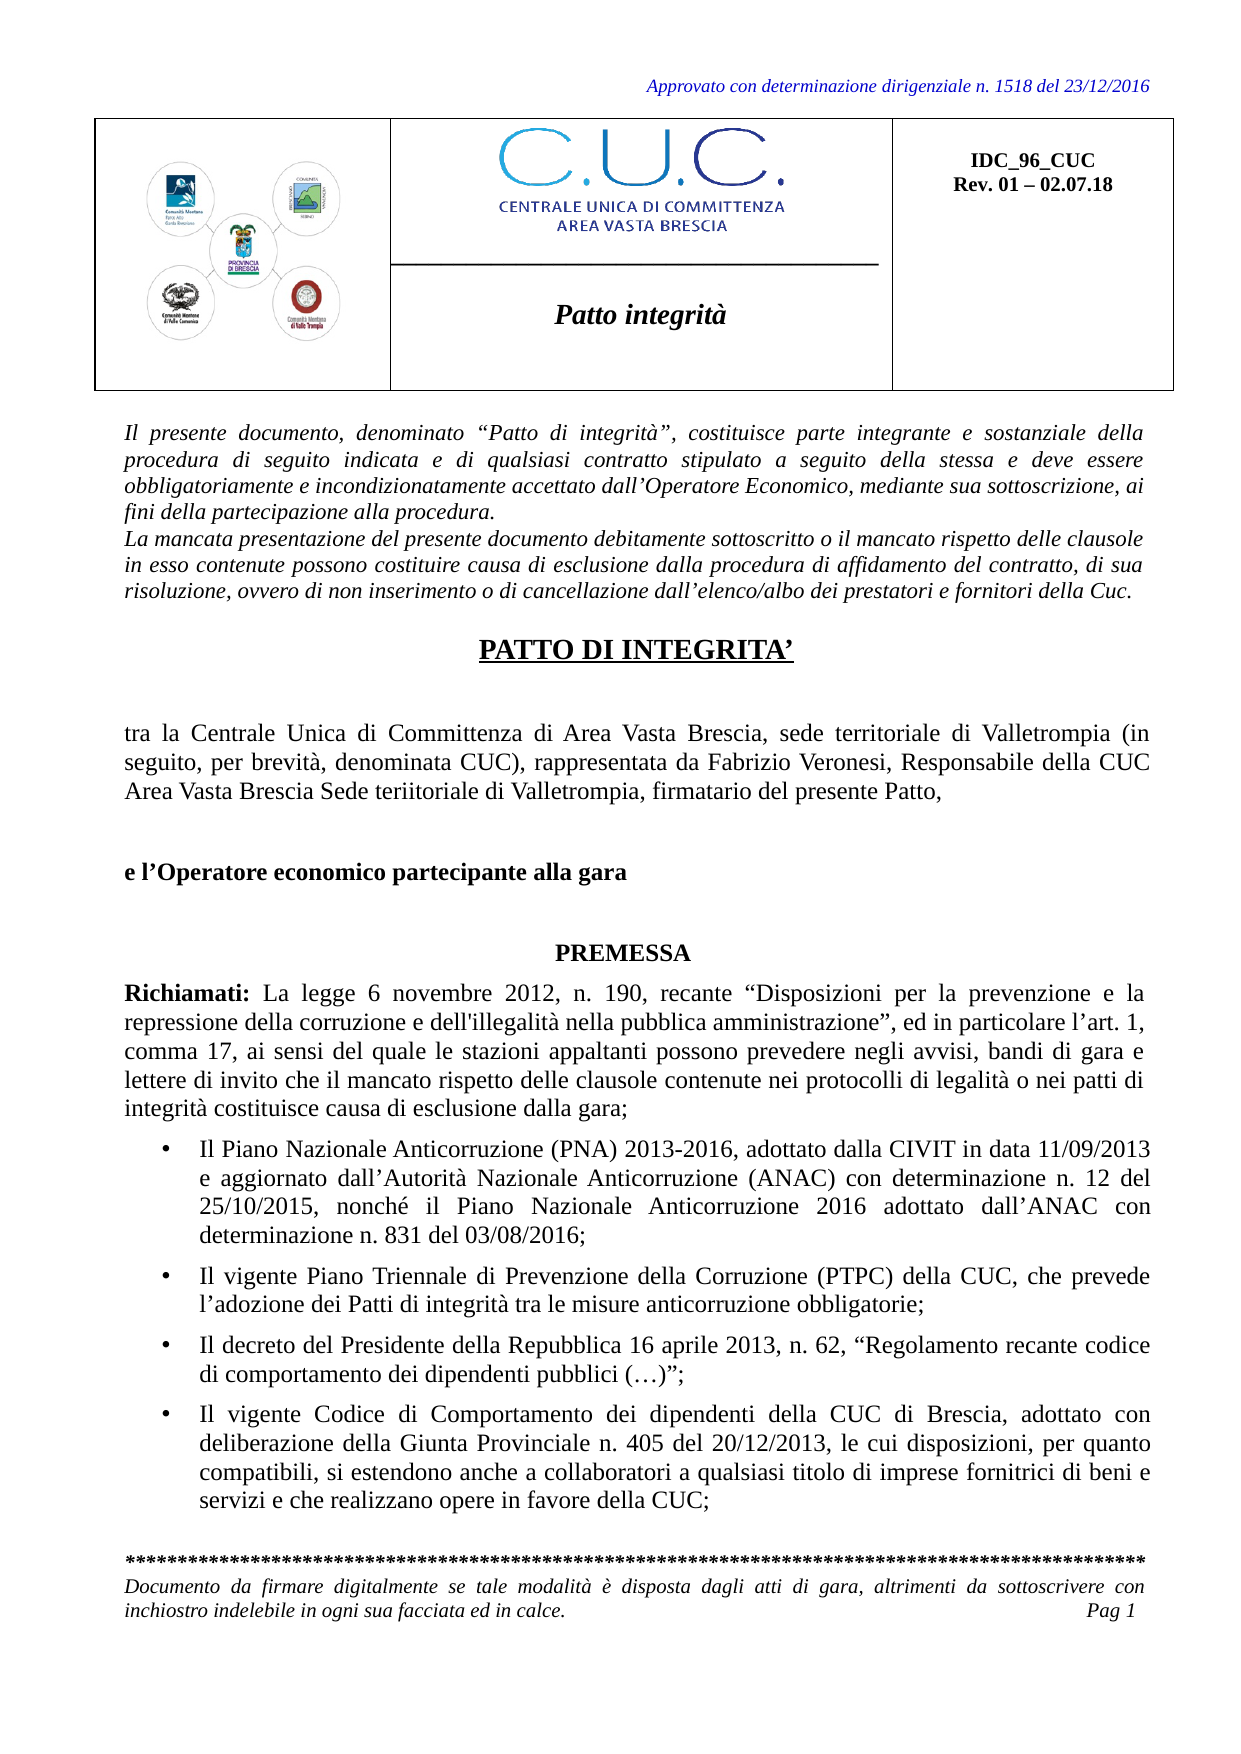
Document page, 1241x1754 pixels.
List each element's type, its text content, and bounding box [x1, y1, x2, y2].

list Il decreto del Presidente della Repubblica 16 aprile 2013, n. 62, “Regolamento recante codice di comportamento dei dipendenti pubblici (…)”; [162, 1330, 1152, 1387]
table_header [366, 119, 390, 389]
text La mancata presentazione del presente documento debitamente sottoscritto o il mancato rispetto delle clausole in esso contenute possono costituire causa di esclusione dalla procedura di affidamento del contratto, di sua risoluzione, ovvero di non inserimento o di cancellazione dall’elenco/albo dei prestatori e fornitori della Cuc. [124, 525, 1147, 604]
list Il vigente Codice di Comportamento dei dipendenti della CUC di Brescia, adottato con deliberazione della Giunta Provinciale n. 405 del 20/12/2013, le cui disposizioni, per quanto compatibili, si estendono anche a collaboratori a qualsiasi titolo di imprese fornitrici di beni e servizi e che realizzano opere in favore della CUC; [162, 1399, 1152, 1514]
list Il Piano Nazionale Anticorruzione (PNA) 2013-2016, adottato dalla CIVIT in data 11/09/2013 e aggiornato dall’Autorità Nazionale Anticorruzione (ANAC) con determinazione n. 12 del 25/10/2015, nonché il Piano Nazionale Anticorruzione 2016 adottato dall’ANAC con determinazione n. 831 del 03/08/2016; [162, 1134, 1152, 1249]
table_header [96, 119, 120, 389]
table_header IDC_96_CUC Rev. 01 – 02.07.18 [893, 119, 1173, 389]
text e l’Operatore economico partecipante alla gara [124, 857, 1152, 886]
subtitle PATTO DI INTEGRITA’ [124, 632, 1148, 666]
table_header _______________________________________ Patto integrità [391, 119, 892, 389]
subtitle PREMESSA [124, 938, 1122, 967]
text Richiamati: La legge 6 novembre 2012, n. 190, recante “Disposizioni per la prevenzione e la repressione della corruzione e dell'illegalità nella pubblica amministrazione”, ed in particolare l’art. 1, comma 17, ai sensi del quale le stazioni appaltanti possono prevedere negli avvisi, bandi di gara e lettere di invito che il mancato rispetto delle clausole contenute nei protocolli di legalità o nei patti di integrità costituisce causa di esclusione dalla gara; [124, 978, 1145, 1122]
list Il vigente Piano Triennale di Prevenzione della Corruzione (PTPC) della CUC, che prevede l’adozione dei Patti di integrità tra le misure anticorruzione obbligatorie; [162, 1261, 1152, 1318]
text tra la Centrale Unica di Committenza di Area Vasta Brescia, sede territoriale di Valletrompia (in seguito, per brevità, denominata CUC), rappresentata da Fabrizio Veronesi, Responsabile della CUC Area Vasta Brescia Sede teriitoriale di Valletrompia, firmatario del presente Patto, [124, 718, 1152, 804]
text Il presente documento, denominato “Patto di integrità”, costituisce parte integrante e sostanziale della procedura di seguito indicata e di qualsiasi contratto stipulato a seguito della stessa e deve essere obbligatoriamente e incondizionatamente accettato dall’Operatore Economico, mediante sua sottoscrizione, ai fini della partecipazione alla procedura. [124, 419, 1147, 525]
